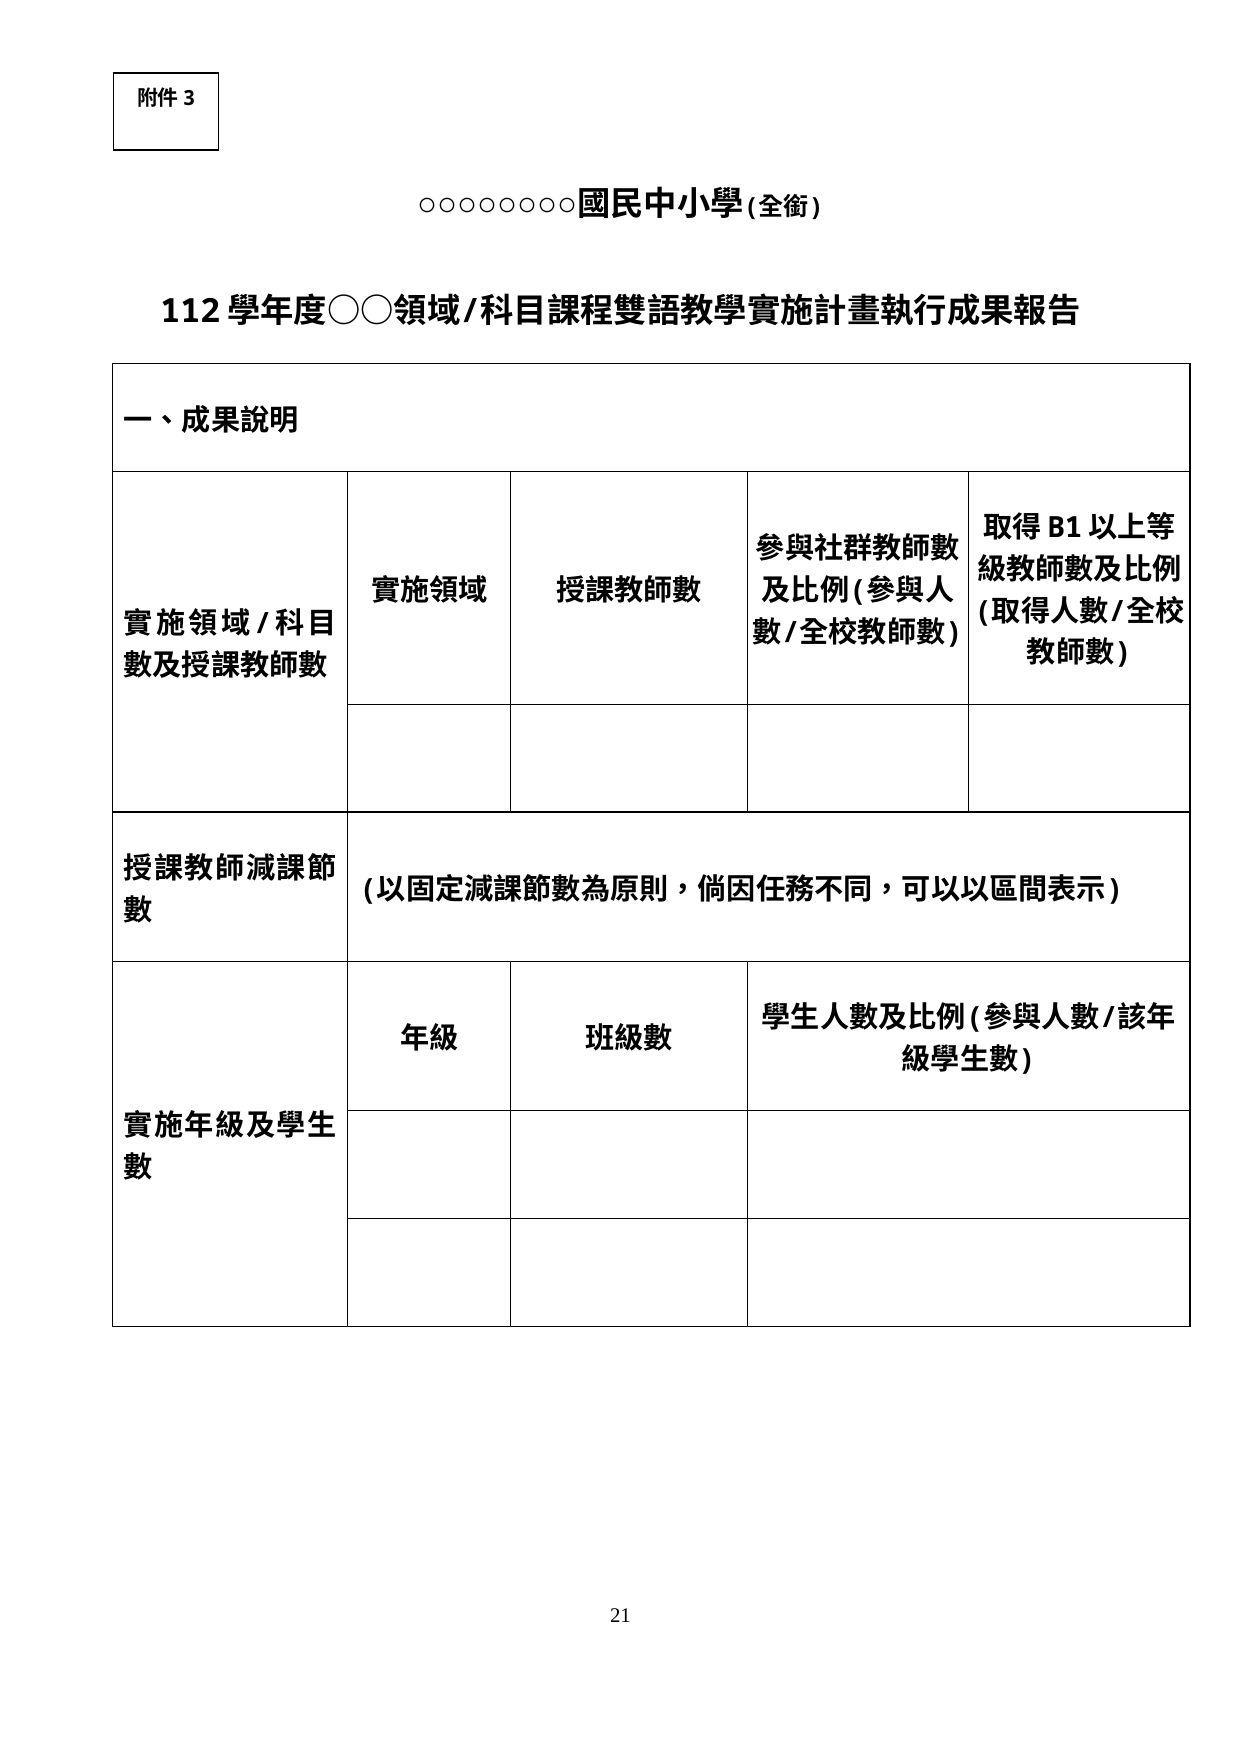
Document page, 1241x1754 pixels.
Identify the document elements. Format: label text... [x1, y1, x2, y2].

table_cell [969, 705, 1189, 811]
table_cell (以固定減課節數為原則，倘因任務不同，可以以區間表示) [348, 813, 1189, 961]
text 112學年度○○領域/科目課程雙語教學實施計畫執行成果報告 [112, 289, 1128, 331]
table_cell 取得B1以上等級教師數及比例(取得人數/全校教師數) [969, 472, 1189, 704]
table_cell 參與社群教師數及比例(參與人數/全校教師數) [748, 472, 968, 704]
table_cell [348, 705, 510, 811]
table_cell 授課教師數 [511, 472, 747, 704]
table_cell 實施年級及學生數 [113, 962, 347, 1326]
table_cell 年級 [348, 962, 510, 1110]
table_cell [348, 1219, 510, 1326]
table_cell [748, 1111, 1189, 1218]
table_cell [348, 1111, 510, 1218]
text [114, 74, 218, 149]
table_cell [748, 1219, 1189, 1326]
table_cell [511, 705, 747, 811]
table_cell 授課教師減課節數 [113, 813, 347, 961]
table_cell [511, 1111, 747, 1218]
table_cell 實施領域/科目數及授課教師數 [113, 472, 347, 811]
table_cell 學生人數及比例(參與人數/該年級學生數) [748, 962, 1189, 1110]
table_cell 班級數 [511, 962, 747, 1110]
table_cell [748, 705, 968, 811]
table_cell 實施領域 [348, 472, 510, 704]
text 附件3 [129, 81, 203, 111]
table_cell [511, 1219, 747, 1326]
text ○○○○○○○○國民中小學(全銜) [112, 182, 1128, 224]
table_header 一、成果說明 [113, 364, 1189, 471]
